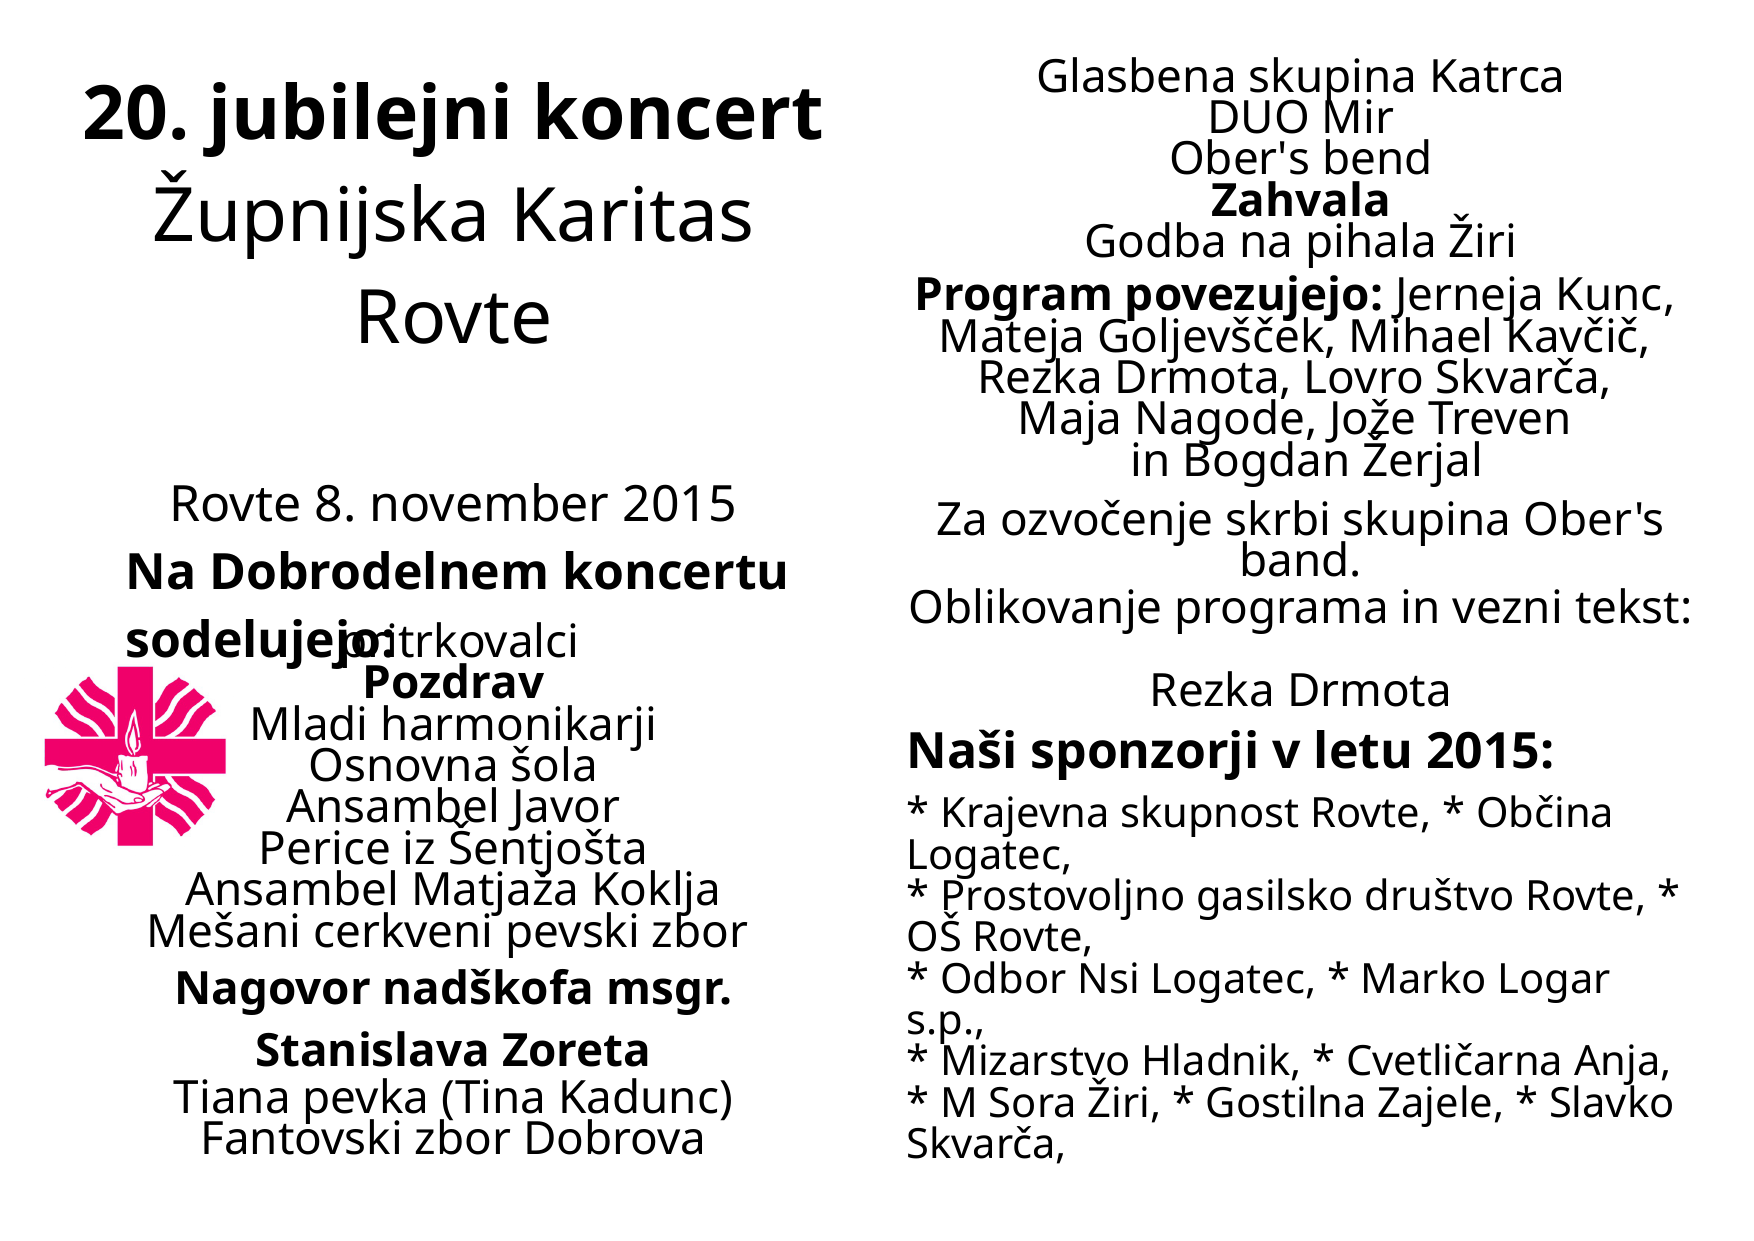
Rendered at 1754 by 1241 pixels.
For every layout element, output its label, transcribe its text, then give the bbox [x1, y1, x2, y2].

picture [22, 644, 248, 870]
text * Odbor Nsi Logatec, * Marko Logar s.p., [906, 960, 1695, 1043]
text Mešani cerkveni pevski zbor [59, 914, 847, 955]
text Oblikovanje programa in vezni tekst: Rezka Drmota [906, 591, 1695, 715]
text Nagovor nadškofa msgr. Stanislava Zoreta [59, 955, 847, 1080]
text Maja Nagode, Jože Treven [1028, 402, 1048, 428]
text Godba na pihala Žiri [906, 224, 1695, 266]
text pritrkovalci [59, 624, 202, 644]
text Perice iz Šentjošta [59, 831, 847, 873]
text Pozdrav [248, 666, 847, 707]
text DUO Mir [906, 100, 1695, 142]
text Za ozvočenje skrbi skupina Ober's band. [906, 502, 1695, 585]
text Ober's bend [906, 142, 1695, 183]
text 20. jubilejni koncert Župnijska Karitas Rovte [59, 59, 847, 366]
text Mladi harmonikarji [248, 707, 847, 748]
text pritrkovalci [248, 624, 847, 666]
text Maja Nagode, Jože Treven [906, 402, 1333, 443]
text * Prostovoljno gasilsko društvo Rovte, * OŠ Rovte, [906, 877, 1695, 960]
text Program povezujejo: Jerneja Kunc, [1397, 278, 1695, 319]
text Naši sponzorji v letu 2015: [906, 715, 1695, 783]
text Program povezujejo: Jerneja Kunc, [906, 278, 1399, 319]
text Ansambel Javor [514, 790, 847, 831]
text Rezka Drmota, Lovro Skvarča, [906, 360, 1695, 402]
text * Krajevna skupnost Rovte, * Občina Logatec, [906, 795, 1695, 877]
text * M Sora Žiri, * Gostilna Zajele, * Slavko Skvarča, [906, 1084, 1695, 1167]
text Osnovna šola [248, 748, 847, 790]
text Glasbena skupina Katrca [906, 59, 1695, 100]
text Maja Nagode, Jože Treven [1331, 402, 1695, 443]
text Rovte 8. november 2015 [59, 468, 847, 536]
text in Bogdan Žerjal [906, 443, 1695, 484]
text Mateja Goljevšček, Mihael Kavčič, [906, 319, 1695, 360]
text pritrkovalci [209, 624, 246, 644]
text Ansambel Matjaža Koklja [59, 873, 847, 914]
text Fantovski zbor Dobrova [59, 1121, 847, 1163]
text Zahvala [906, 183, 1695, 224]
text Tiana pevka (Tina Kadunc) [59, 1080, 847, 1121]
text * Mizarstvo Hladnik, * Cvetličarna Anja, [906, 1043, 1695, 1084]
text Ansambel Javor [248, 790, 516, 831]
